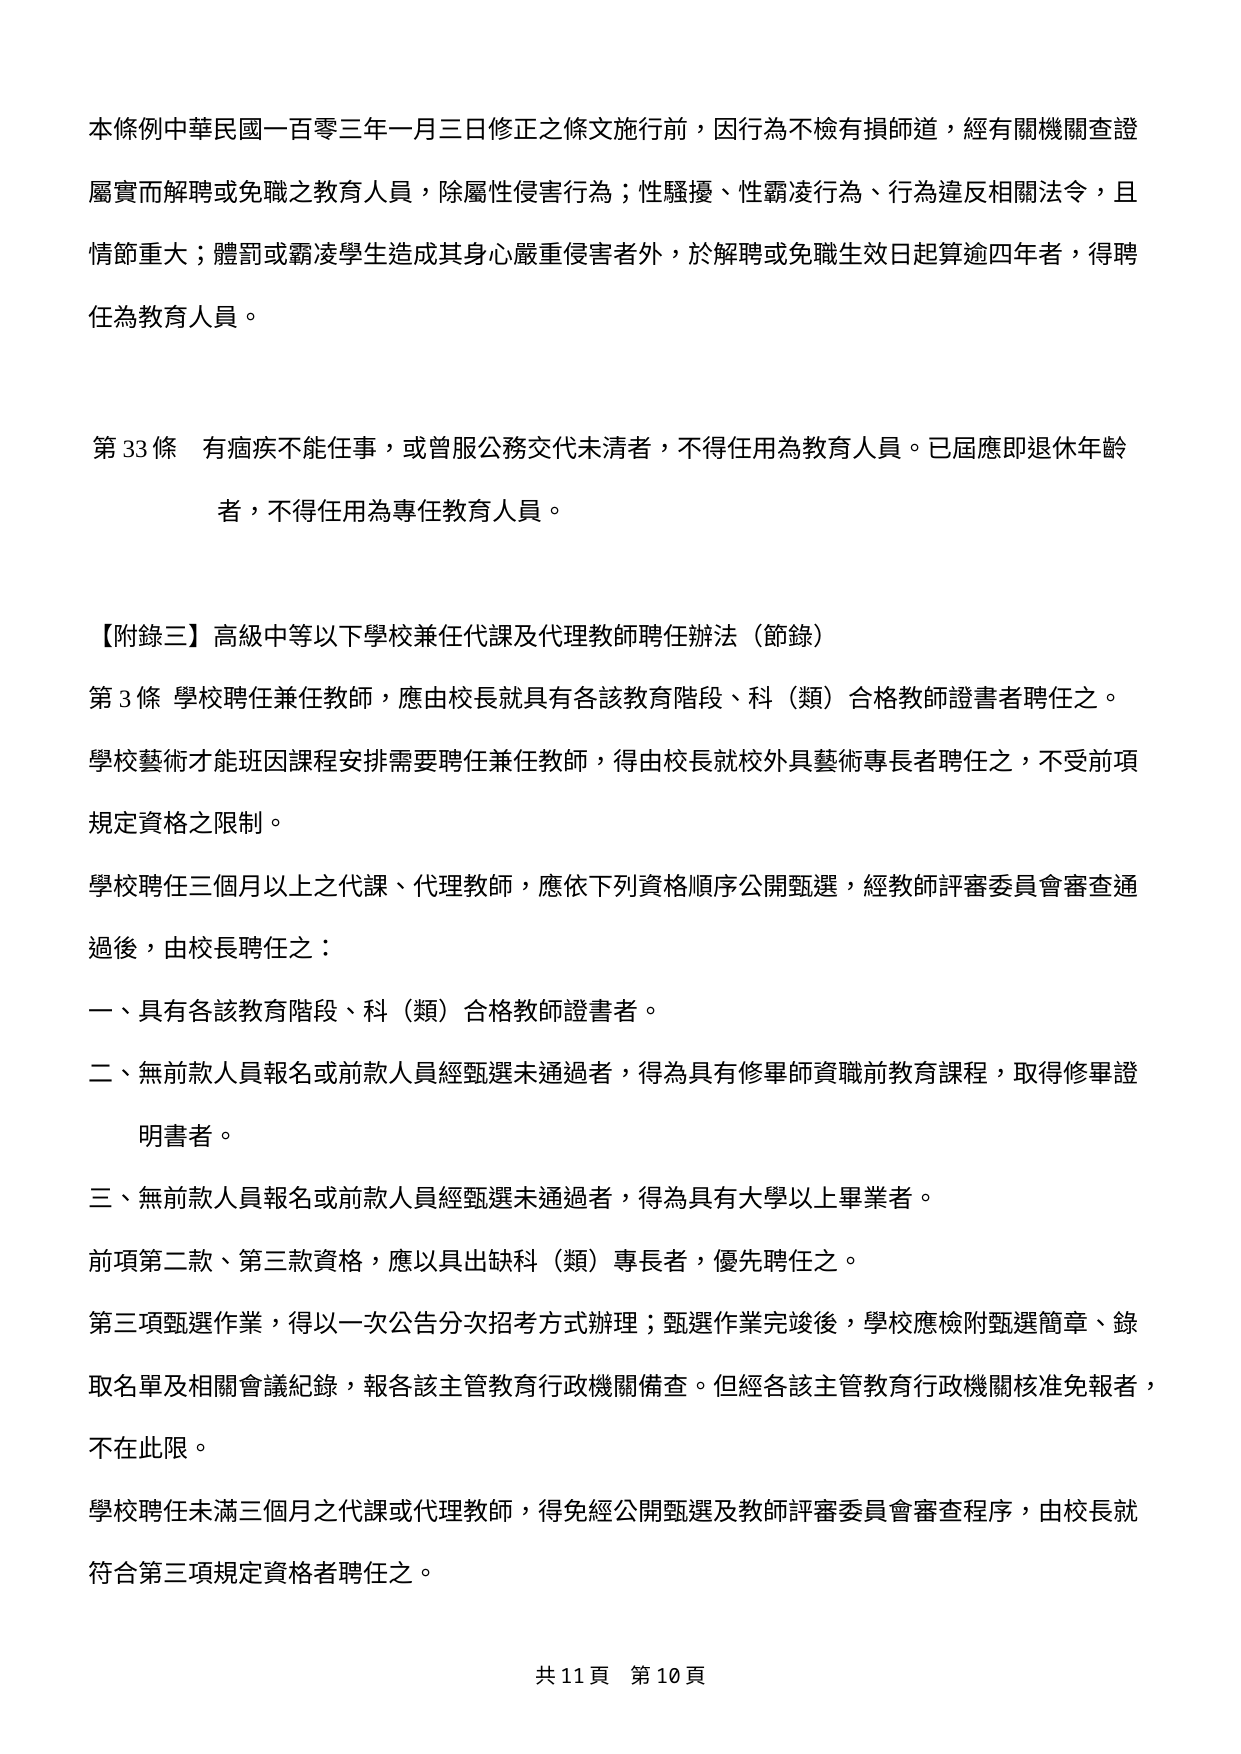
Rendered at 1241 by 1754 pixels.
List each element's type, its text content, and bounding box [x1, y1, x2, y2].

text 第33條 有痼疾不能任事，或曾服公務交代未清者，不得任用為教育人員。已屆應即退休年齡者，不得任用為專任教育人員。 [92, 405, 1152, 530]
text 學校藝術才能班因課程安排需要聘任兼任教師，得由校長就校外具藝術專長者聘任之，不受前項規定資格之限制。 [89, 718, 1152, 843]
text 本條例中華民國一百零三年一月三日修正之條文施行前，因行為不檢有損師道，經有關機關查證屬實而解聘或免職之教育人員，除屬性侵害行為；性騷擾、性霸凌行為、行為違反相關法令，且情節重大；體罰或霸凌學生造成其身心嚴重侵害者外，於解聘或免職生效日起算逾四年者，得聘任為教育人員。 [89, 86, 1152, 336]
text 學校聘任未滿三個月之代課或代理教師，得免經公開甄選及教師評審委員會審查程序，由校長就符合第三項規定資格者聘任之。 [89, 1468, 1152, 1593]
text 前項第二款、第三款資格，應以具出缺科（類）專長者，優先聘任之。 [89, 1218, 1152, 1280]
text 第三項甄選作業，得以一次公告分次招考方式辦理；甄選作業完竣後，學校應檢附甄選簡章、錄取名單及相關會議紀錄，報各該主管教育行政機關備查。但經各該主管教育行政機關核准免報者，不在此限。 [89, 1280, 1152, 1468]
text 二、無前款人員報名或前款人員經甄選未通過者，得為具有修畢師資職前教育課程，取得修畢證明書者。 [89, 1030, 1152, 1155]
text 學校聘任三個月以上之代課、代理教師，應依下列資格順序公開甄選，經教師評審委員會審查通過後，由校長聘任之： [89, 843, 1152, 968]
text 【附錄三】高級中等以下學校兼任代課及代理教師聘任辦法（節錄） [89, 593, 1152, 655]
text 三、無前款人員報名或前款人員經甄選未通過者，得為具有大學以上畢業者。 [89, 1155, 1152, 1218]
text 一、具有各該教育階段、科（類）合格教師證書者。 [89, 968, 1152, 1030]
text 第3條 學校聘任兼任教師，應由校長就具有各該教育階段、科（類）合格教師證書者聘任之。 [89, 655, 1152, 718]
